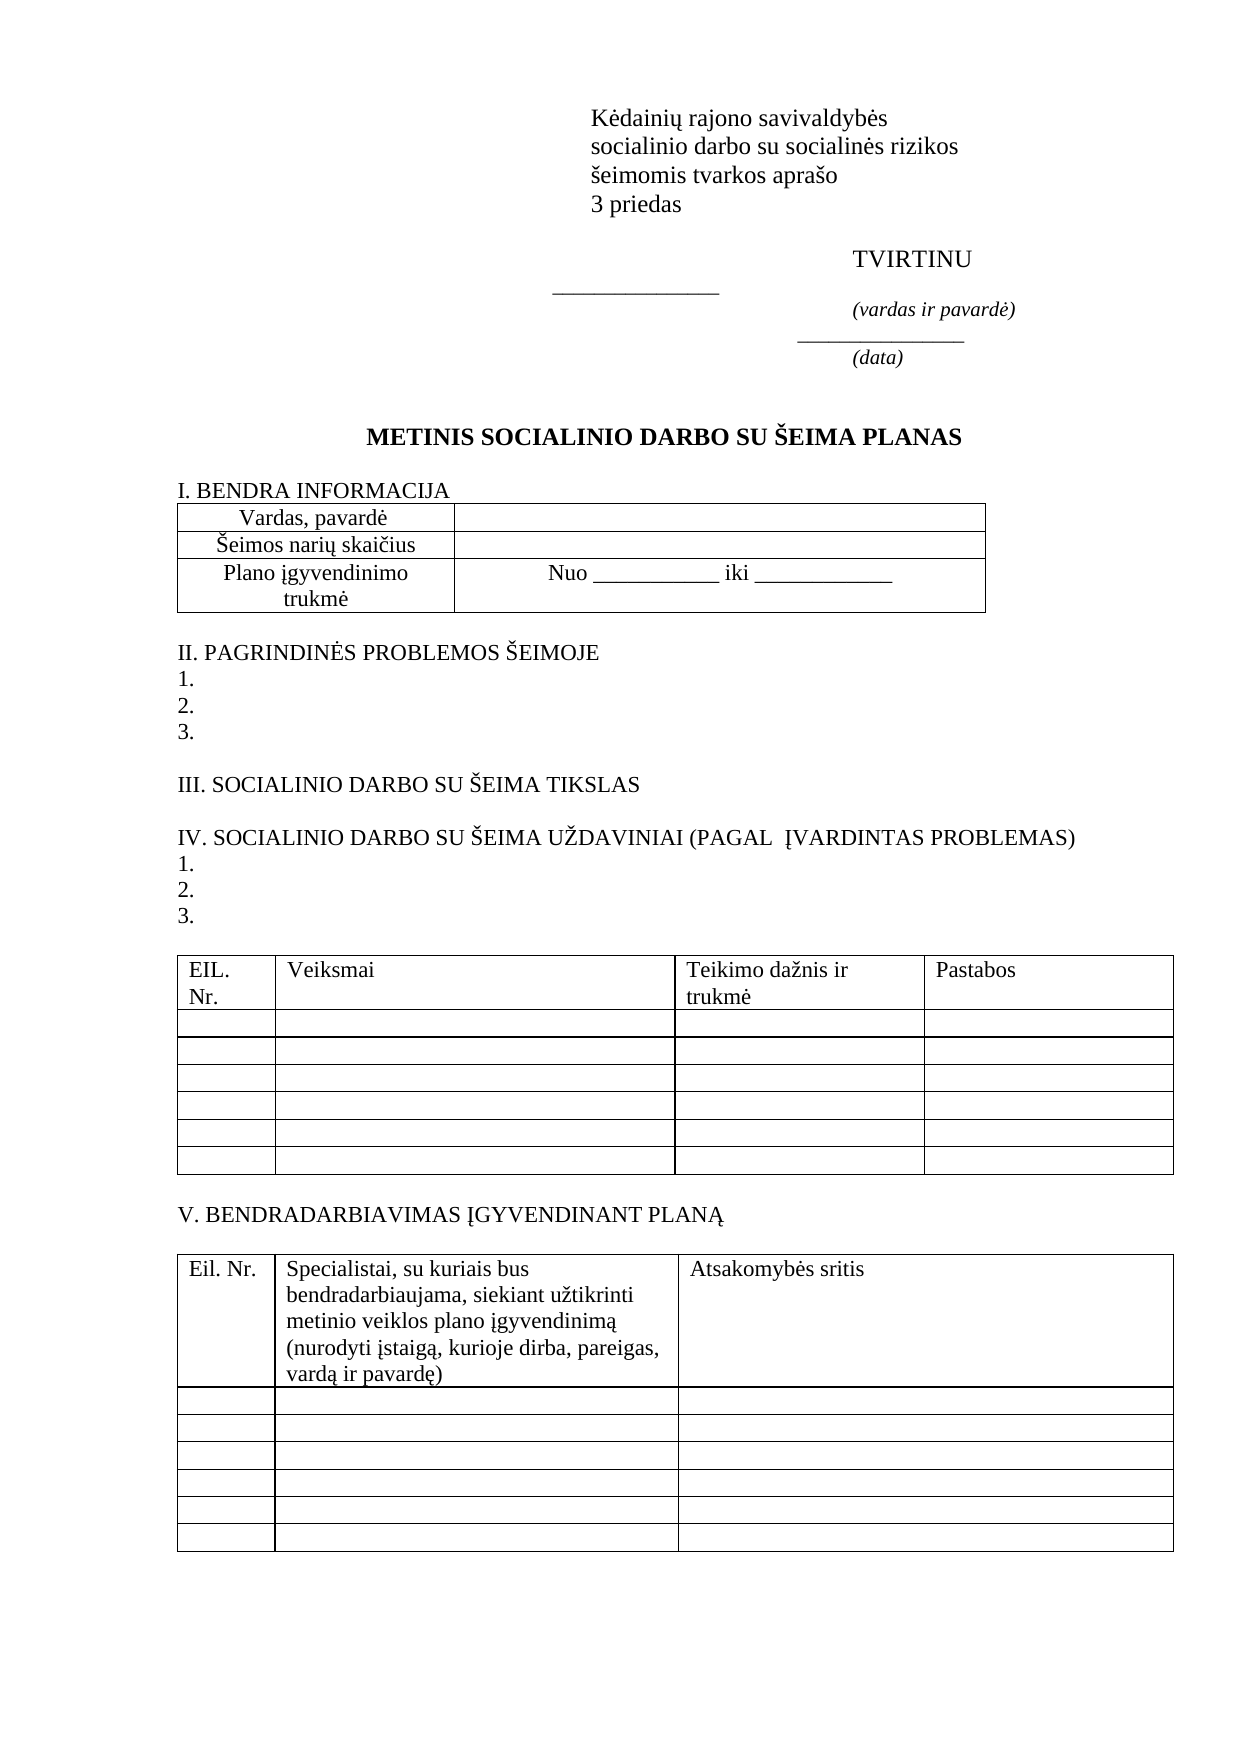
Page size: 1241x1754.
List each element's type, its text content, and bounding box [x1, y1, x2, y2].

table_cell [925, 1120, 1173, 1146]
text II. Pagrindinės problemos šeimoje [177, 639, 1151, 665]
text 3 priedas [177, 189, 1151, 218]
text ________________ [717, 321, 1151, 345]
table_cell [276, 1470, 678, 1496]
table_cell [178, 1388, 274, 1414]
table_cell [276, 1524, 678, 1551]
table_cell [178, 1038, 275, 1064]
text šeimomis tvarkos aprašo [177, 160, 1151, 189]
table_cell [276, 1497, 678, 1523]
table_header Teikimo dažnis ir trukmė [676, 956, 924, 1009]
table_cell [276, 1415, 678, 1441]
table_cell [679, 1442, 1173, 1468]
text 3. [177, 718, 1151, 744]
table_cell [178, 1524, 274, 1551]
table_header Veiksmai [276, 956, 674, 1009]
text METINIS Socialinio darbo su ŠEIMa PLANAS [177, 422, 1151, 450]
table_cell [679, 1470, 1173, 1496]
table_cell [679, 1497, 1173, 1523]
table_cell [178, 1147, 275, 1173]
table_cell [276, 1038, 674, 1064]
table_cell [455, 532, 985, 558]
text 1. [177, 850, 1151, 876]
table_cell [178, 1415, 274, 1441]
table_cell [925, 1147, 1173, 1173]
table_cell Plano įgyvendinimo trukmė [178, 559, 454, 612]
text (data) [717, 345, 1151, 369]
table_header [455, 504, 985, 531]
text socialinio darbo su socialinės rizikos [177, 131, 1151, 160]
table_cell [276, 1442, 678, 1468]
text 2. [177, 692, 1151, 718]
table_header Atsakomybės sritis [679, 1255, 1173, 1386]
text III. Socialinio darbo su šeima tikslas [177, 771, 1151, 797]
table_cell [925, 1038, 1173, 1064]
text 1. [177, 665, 1151, 692]
table_header Vardas, pavardė [178, 504, 454, 531]
table_cell [276, 1065, 674, 1091]
table_header Pastabos [925, 956, 1173, 1009]
table_cell [925, 1010, 1173, 1036]
text V. BENDRADARBIAVIMAS ĮGYVENDINANT PLANĄ [177, 1201, 1151, 1227]
text IV. Socialinio darbo su šeima uždaviniai (pagal įvardintas problemas) [177, 823, 1151, 850]
table_cell [276, 1147, 674, 1173]
table_cell [676, 1147, 924, 1173]
table_cell [178, 1470, 274, 1496]
table_cell [676, 1010, 924, 1036]
table_cell [178, 1120, 275, 1146]
text ________________ [177, 273, 1151, 297]
table_cell [679, 1415, 1173, 1441]
table_cell Šeimos narių skaičius [178, 532, 454, 558]
table_cell [178, 1092, 275, 1119]
text Kėdainių rajono savivaldybės [177, 103, 1151, 131]
text 3. [177, 903, 1151, 929]
table_cell [676, 1092, 924, 1119]
table_header Specialistai, su kuriais bus bendradarbiaujama, siekiant užtikrinti metinio veiklos plano įgyvendinimą (nurodyti įstaigą, kurioje dirba, pareigas, vardą ir pavardę) [276, 1255, 678, 1386]
table_header EIL. Nr. [178, 956, 275, 1009]
table_cell [925, 1092, 1173, 1119]
text TVIRTINU [696, 244, 1208, 273]
table_cell [276, 1092, 674, 1119]
table_header Eil. Nr. [178, 1255, 274, 1386]
table_cell [276, 1120, 674, 1146]
table_cell [178, 1010, 275, 1036]
table_cell [276, 1388, 678, 1414]
table_cell [276, 1010, 674, 1036]
table_cell [679, 1388, 1173, 1414]
text (vardas ir pavardė) [717, 297, 1151, 321]
text I. bendra Informacija [177, 477, 1151, 503]
table_cell [925, 1065, 1173, 1091]
table_cell [676, 1120, 924, 1146]
table_cell [676, 1038, 924, 1064]
table_cell [676, 1065, 924, 1091]
table_cell Nuo ___________ iki ____________ [455, 559, 985, 612]
table_cell [178, 1497, 274, 1523]
table_cell [178, 1065, 275, 1091]
table_cell [178, 1442, 274, 1468]
text 2. [177, 876, 1151, 903]
table_cell [679, 1524, 1173, 1551]
